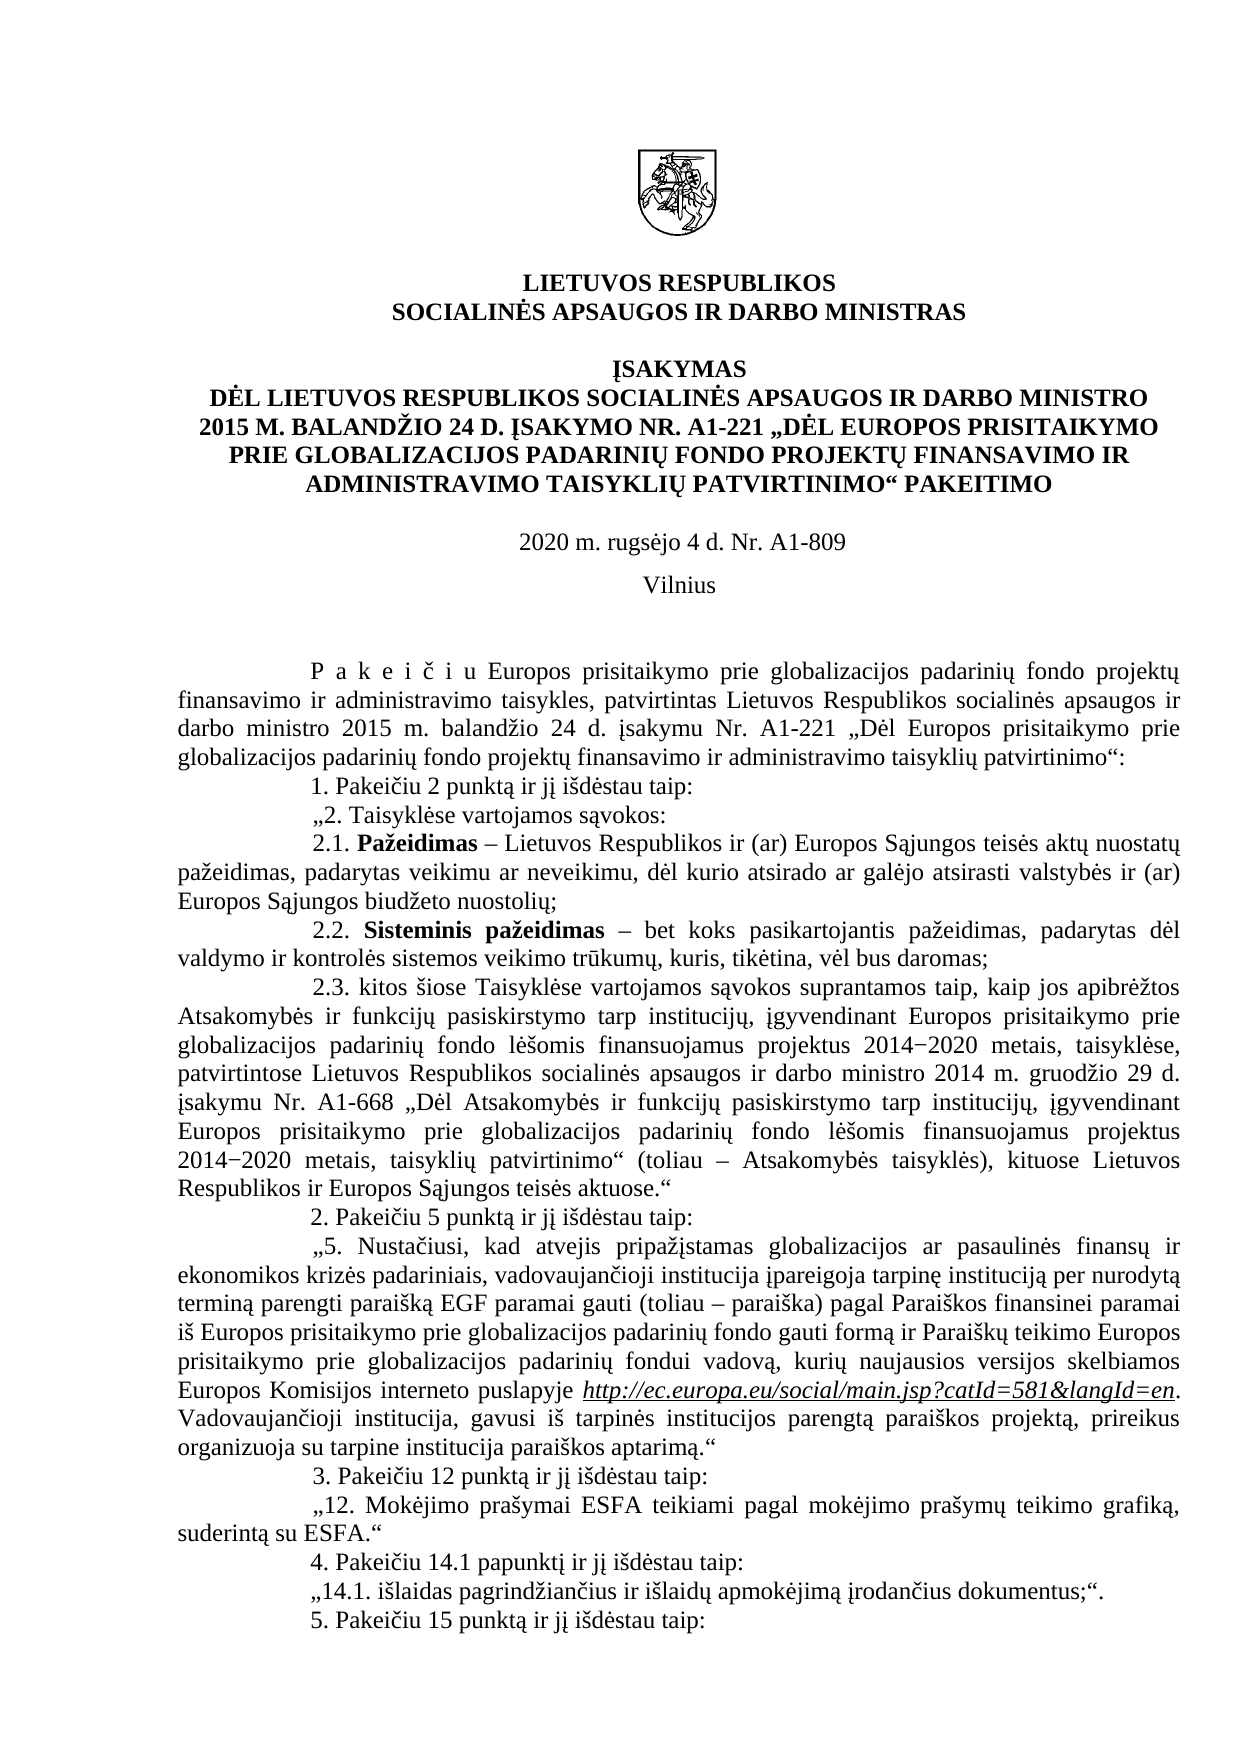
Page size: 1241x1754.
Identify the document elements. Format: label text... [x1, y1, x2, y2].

text Vilnius [177, 570, 1181, 598]
text 2.2. Sisteminis pažeidimas – bet koks pasikartojantis pažeidimas, padarytas dėl valdymo ir kontrolės sistemos veikimo trūkumų, kuris, tikėtina, vėl bus daromas; [177, 915, 1181, 972]
text „14.1. išlaidas pagrindžiančius ir išlaidų apmokėjimą įrodančius dokumentus;“. [177, 1576, 1181, 1605]
text „5. Nustačiusi, kad atvejis pripažįstamas globalizacijos ar pasaulinės finansų ir ekonomikos krizės padariniais, vadovaujančioji institucija įpareigoja tarpinę instituciją per nurodytą terminą parengti paraišką EGF paramai gauti (toliau – paraiška) pagal Paraiškos finansinei paramai iš Europos prisitaikymo prie globalizacijos padarinių fondo gauti formą ir Paraiškų teikimo Europos prisitaikymo prie globalizacijos padarinių fondui vadovą, kurių naujausios versijos skelbiamos Europos Komisijos interneto puslapyje http://ec.europa.eu/social/main.jsp?catId=581&langId=en. Vadovaujančioji institucija, gavusi iš tarpinės institucijos parengtą paraiškos projektą, prireikus organizuoja su tarpine institucija paraiškos aptarimą.“ [177, 1231, 1181, 1461]
text „12. Mokėjimo prašymai ESFA teikiami pagal mokėjimo prašymų teikimo grafiką, suderintą su ESFA.“ [177, 1490, 1181, 1547]
text 2020 m. rugsėjo 4 d. Nr. A1-809 [177, 527, 1181, 555]
text LIETUVOS RESPUBLIKOS [177, 268, 1181, 297]
text 2.1. Pažeidimas – Lietuvos Respublikos ir (ar) Europos Sąjungos teisės aktų nuostatų pažeidimas, padarytas veikimu ar neveikimu, dėl kurio atsirado ar galėjo atsirasti valstybės ir (ar) Europos Sąjungos biudžeto nuostolių; [177, 828, 1181, 915]
text DĖL LIETUVOS RESPUBLIKOS SOCIALINĖS APSAUGOS IR DARBO MINISTRO 2015 M. BALANDŽIO 24 D. ĮSAKYMO NR. A1-221 „DĖL EUROPOS PRISITAIKYMO PRIE GLOBALIZACIJOS PADARINIŲ FONDO PROJEKTŲ FINANSAVIMO IR ADMINISTRAVIMO TAISYKLIŲ PATVIRTINIMO“ PAKEITIMO [177, 383, 1181, 498]
text P a k e i č i u Europos prisitaikymo prie globalizacijos padarinių fondo projektų finansavimo ir administravimo taisykles, patvirtintas Lietuvos Respublikos socialinės apsaugos ir darbo ministro 2015 m. balandžio 24 d. įsakymu Nr. A1-221 „Dėl Europos prisitaikymo prie globalizacijos padarinių fondo projektų finansavimo ir administravimo taisyklių patvirtinimo“: [177, 656, 1181, 771]
text SOCIALINĖS APSAUGOS IR DARBO MINISTRAS [177, 297, 1181, 325]
text 5. Pakeičiu 15 punktą ir jį išdėstau taip: [177, 1605, 1181, 1633]
text 4. Pakeičiu 14.1 papunktį ir jį išdėstau taip: [177, 1547, 1181, 1576]
text ĮSAKYMAS [177, 354, 1181, 383]
text 3. Pakeičiu 12 punktą ir jį išdėstau taip: [177, 1461, 1181, 1490]
text 2.3. kitos šiose Taisyklėse vartojamos sąvokos suprantamos taip, kaip jos apibrėžtos Atsakomybės ir funkcijų pasiskirstymo tarp institucijų, įgyvendinant Europos prisitaikymo prie globalizacijos padarinių fondo lėšomis finansuojamus projektus 2014−2020 metais, taisyklėse, patvirtintose Lietuvos Respublikos socialinės apsaugos ir darbo ministro 2014 m. gruodžio 29 d. įsakymu Nr. A1-668 „Dėl Atsakomybės ir funkcijų pasiskirstymo tarp institucijų, įgyvendinant Europos prisitaikymo prie globalizacijos padarinių fondo lėšomis finansuojamus projektus 2014−2020 metais, taisyklių patvirtinimo“ (toliau – Atsakomybės taisyklės), kituose Lietuvos Respublikos ir Europos Sąjungos teisės aktuose.“ [177, 972, 1181, 1202]
text 2. Pakeičiu 5 punktą ir jį išdėstau taip: [177, 1202, 1181, 1231]
text „2. Taisyklėse vartojamos sąvokos: [177, 800, 1181, 828]
text 1. Pakeičiu 2 punktą ir jį išdėstau taip: [310, 771, 1181, 800]
